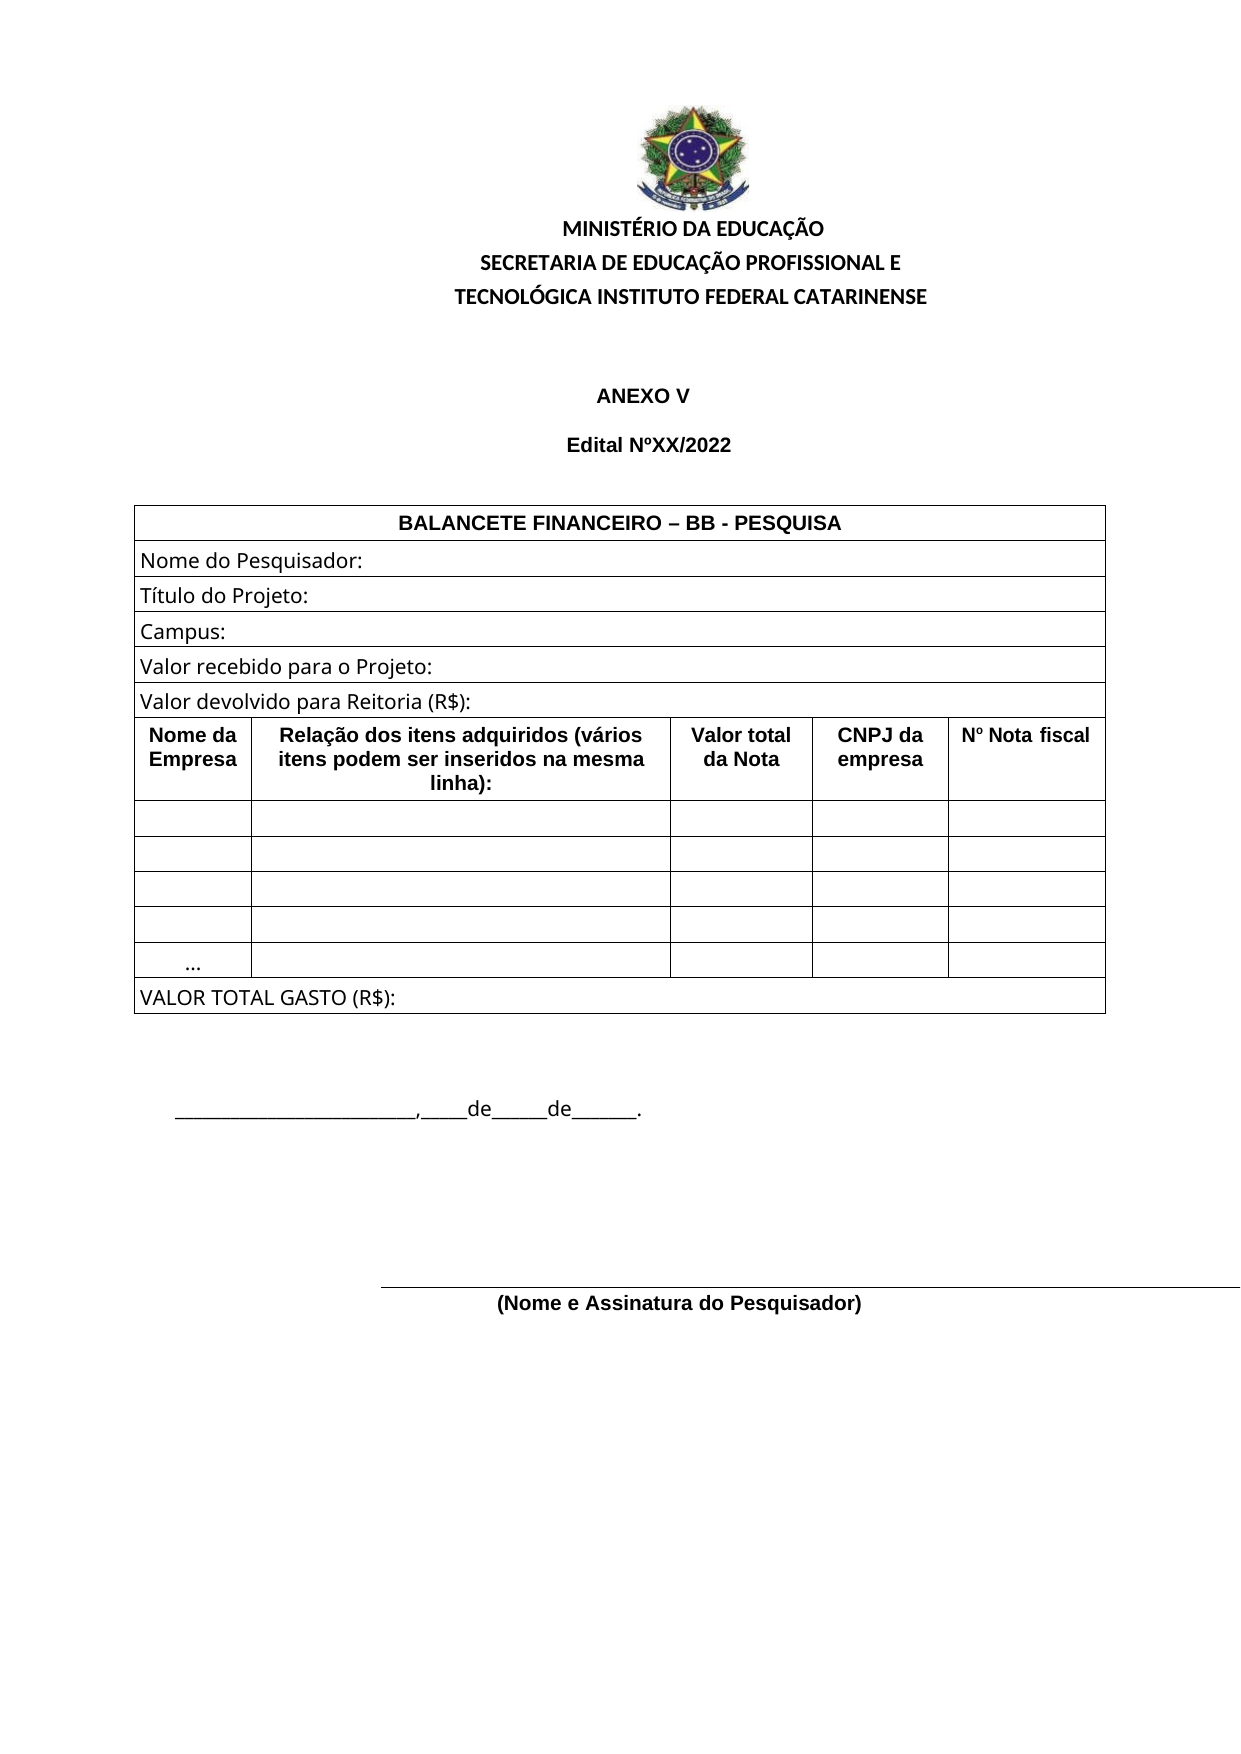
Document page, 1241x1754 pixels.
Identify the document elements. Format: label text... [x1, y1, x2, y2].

text __________________________,_____de______de_______. [175, 1094, 1211, 1122]
table_cell [949, 943, 1105, 977]
table_cell [135, 872, 251, 906]
table_cell Valor total da Nota [671, 718, 812, 800]
table_cell [949, 837, 1105, 871]
table_cell No Nota fiscal [949, 718, 1105, 800]
table_cell [135, 907, 251, 942]
text (Nome e Assinatura do Pesquisador) [496, 1291, 863, 1315]
table_cell [949, 872, 1105, 906]
table_cell [671, 943, 812, 977]
table_cell [813, 837, 948, 871]
table_cell [252, 837, 670, 871]
table_cell [813, 943, 948, 977]
table_header BALANCETE FINANCEIRO – BB - PESQUISA [135, 506, 1105, 540]
table_cell VALOR TOTAL GASTO (R$): [135, 978, 1105, 1012]
table_cell Valor recebido para o Projeto: [135, 647, 1105, 682]
table_cell CNPJ da empresa [813, 718, 948, 800]
table_cell [252, 801, 670, 836]
text ANEXO V [546, 384, 740, 408]
table_cell [671, 907, 812, 942]
table_cell [949, 801, 1105, 836]
table_cell [671, 837, 812, 871]
table_cell [813, 872, 948, 906]
table_cell Nome do Pesquisador: [135, 541, 1105, 576]
table_cell ... [135, 943, 251, 977]
table_cell Nome da Empresa [135, 718, 251, 800]
picture [637, 105, 750, 212]
text Edital NºXX/2022 [558, 433, 740, 457]
table_cell [135, 801, 251, 836]
table_cell [135, 837, 251, 871]
table_cell Campus: [135, 612, 1105, 646]
table_cell [252, 872, 670, 906]
table_cell Valor devolvido para Reitoria (R$): [135, 683, 1105, 717]
table_cell [949, 907, 1105, 942]
table_cell [252, 907, 670, 942]
table_cell Relação dos itens adquiridos (vários itens podem ser inseridos na mesma linha): [252, 718, 670, 800]
table_cell [813, 801, 948, 836]
table_cell [252, 943, 670, 977]
table_cell [813, 907, 948, 942]
table_cell [671, 872, 812, 906]
table_cell Título do Projeto: [135, 577, 1105, 611]
table_cell [671, 801, 812, 836]
